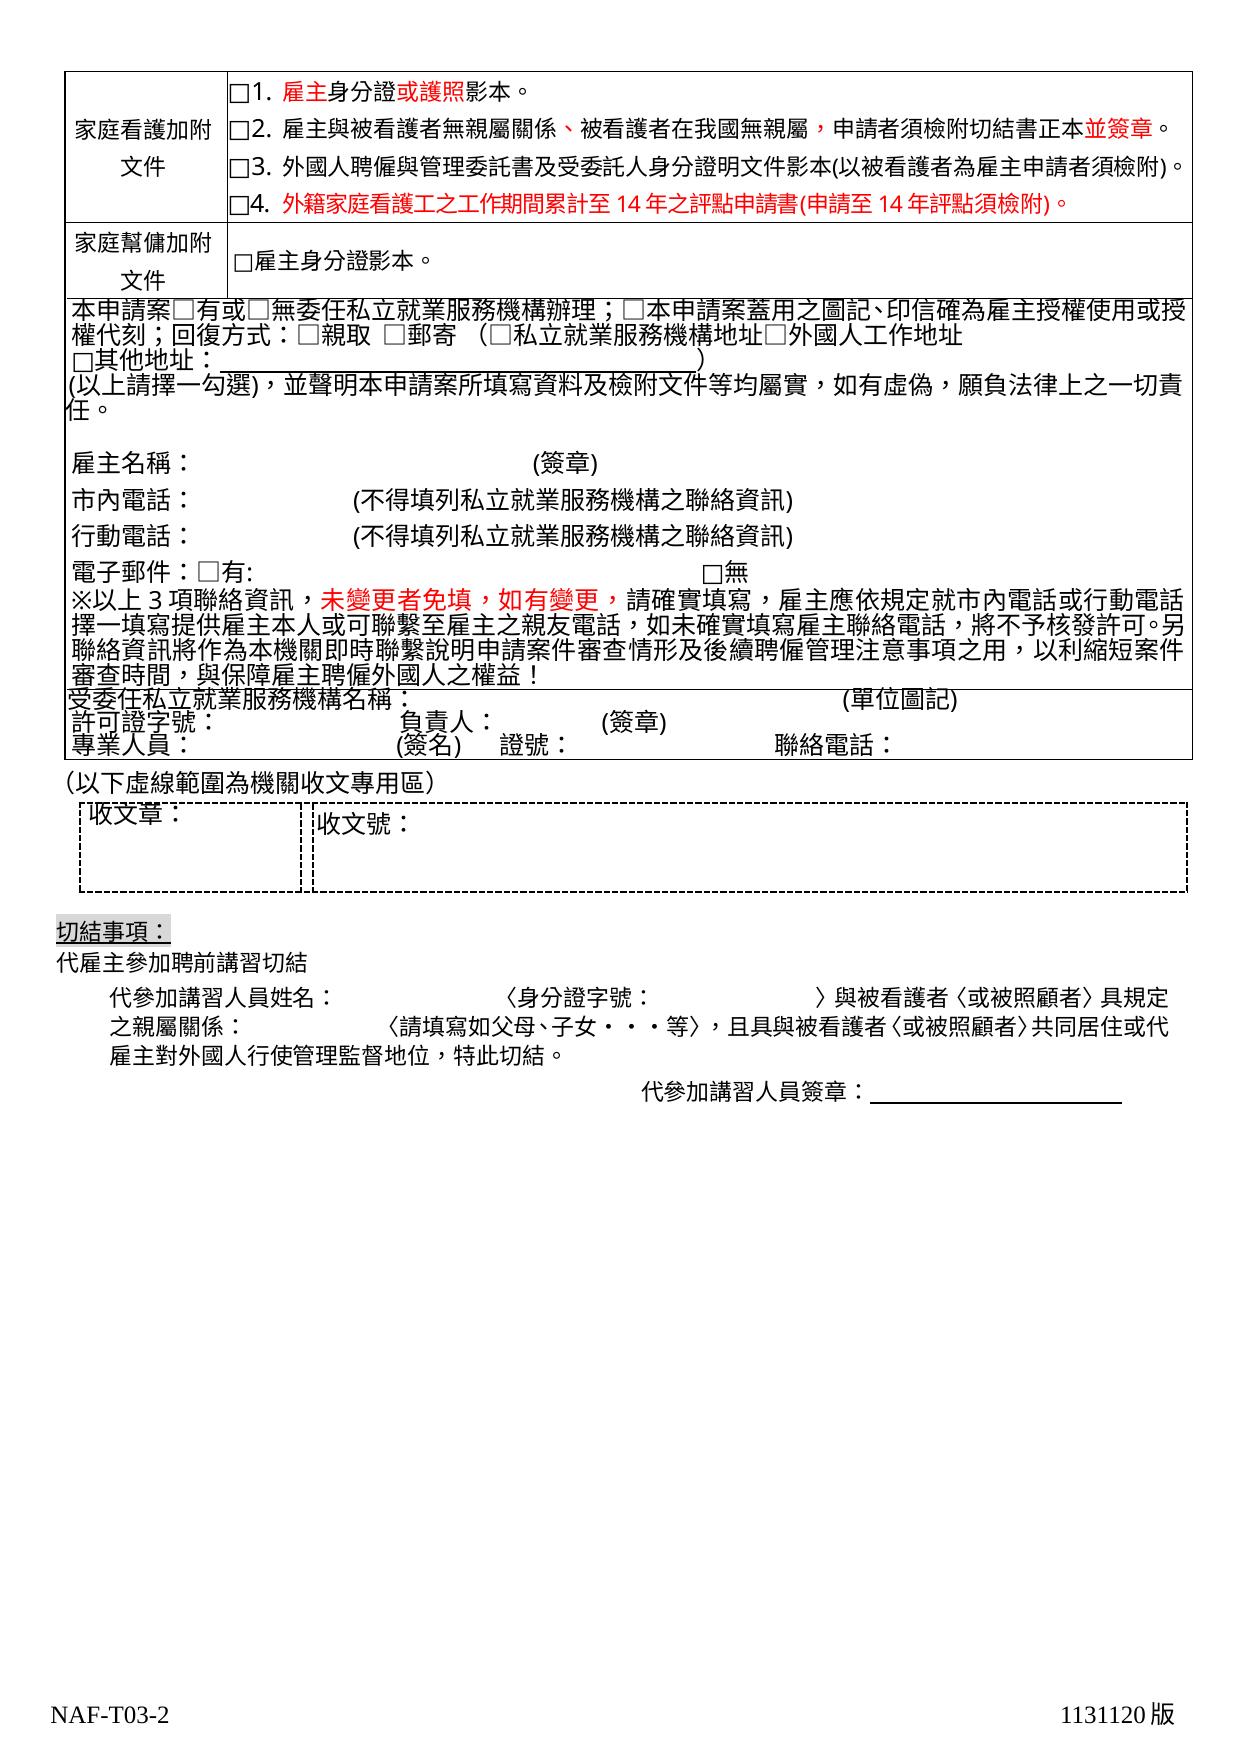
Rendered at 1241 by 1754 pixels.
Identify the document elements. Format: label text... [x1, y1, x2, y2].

table_header 收文號： [313, 802, 1187, 891]
text 代參加講習人員簽章： [56, 1077, 1169, 1106]
table_cell 受委任私立就業服務機構名稱： (單位圖記) 許可證字號： 負責人： (簽章) 專業人員： (簽名) 證號： 聯絡電話： [66, 690, 1192, 759]
table_cell 雇主身分證或護照影本。 雇主與被看護者無親屬關係、被看護者在我國無親屬，申請者須檢附切結書正本並簽章。 外國人聘僱與管理委託書及受委託人身分證明文件影本(以被看護者為雇主申請者須檢附)。 外籍家庭看護工之工作期間累計至14年之評點申請書(申請至14年評點須檢附)。 [228, 72, 1192, 222]
text 代參加講習人員姓名： 〈身分證字號： 〉與被看護者〈或被照顧者〉具規定之親屬關係： 〈請填寫如父母、子女・・・等〉，且具與被看護者〈或被照顧者〉共同居住或代雇主對外國人行使管理監督地位，特此切結。 [109, 983, 1169, 1070]
text （以下虛線範圍為機關收文專用區） [50, 772, 1175, 797]
table_cell 家庭看護加附文件 [66, 72, 227, 222]
text 代雇主參加聘前講習切結 [56, 952, 1169, 977]
text 切結事項： [56, 920, 1169, 945]
table_cell 家庭幫傭加附文件 [66, 223, 227, 298]
table_cell 本申請案□有或□無委任私立就業服務機構辦理；□本申請案蓋用之圖記、印信確為雇主授權使用或授權代刻；回復方式：□親取 □郵寄 （□私立就業服務機構地址□外國人工作地址 □其他地址： ） (以上請擇一勾選)，並聲明本申請案所填寫資料及檢附文件等均屬實，如有虛偽，願負法律上之一切責任。 雇主名稱： (簽章) 市內電話： (不得填列私立就業服務機構之聯絡資訊) 行動電話： (不得填列私立就業服務機構之聯絡資訊) 電子郵件：□有: □無 ※以上3項聯絡資訊，未變更者免填，如有變更，請確實填寫，雇主應依規定就市內電話或行動電話擇一填寫提供雇主本人或可聯繫至雇主之親友電話，如未確實填寫雇主聯絡電話，將不予核發許可。另聯絡資訊將作為本機關即時聯繫說明申請案件審查情形及後續聘僱管理注意事項之用，以利縮短案件審查時間，與保障雇主聘僱外國人之權益！ [66, 299, 1192, 689]
table_header 收文章： [80, 802, 301, 891]
table_header [301, 802, 313, 891]
table_cell □雇主身分證影本。 [228, 223, 1192, 298]
